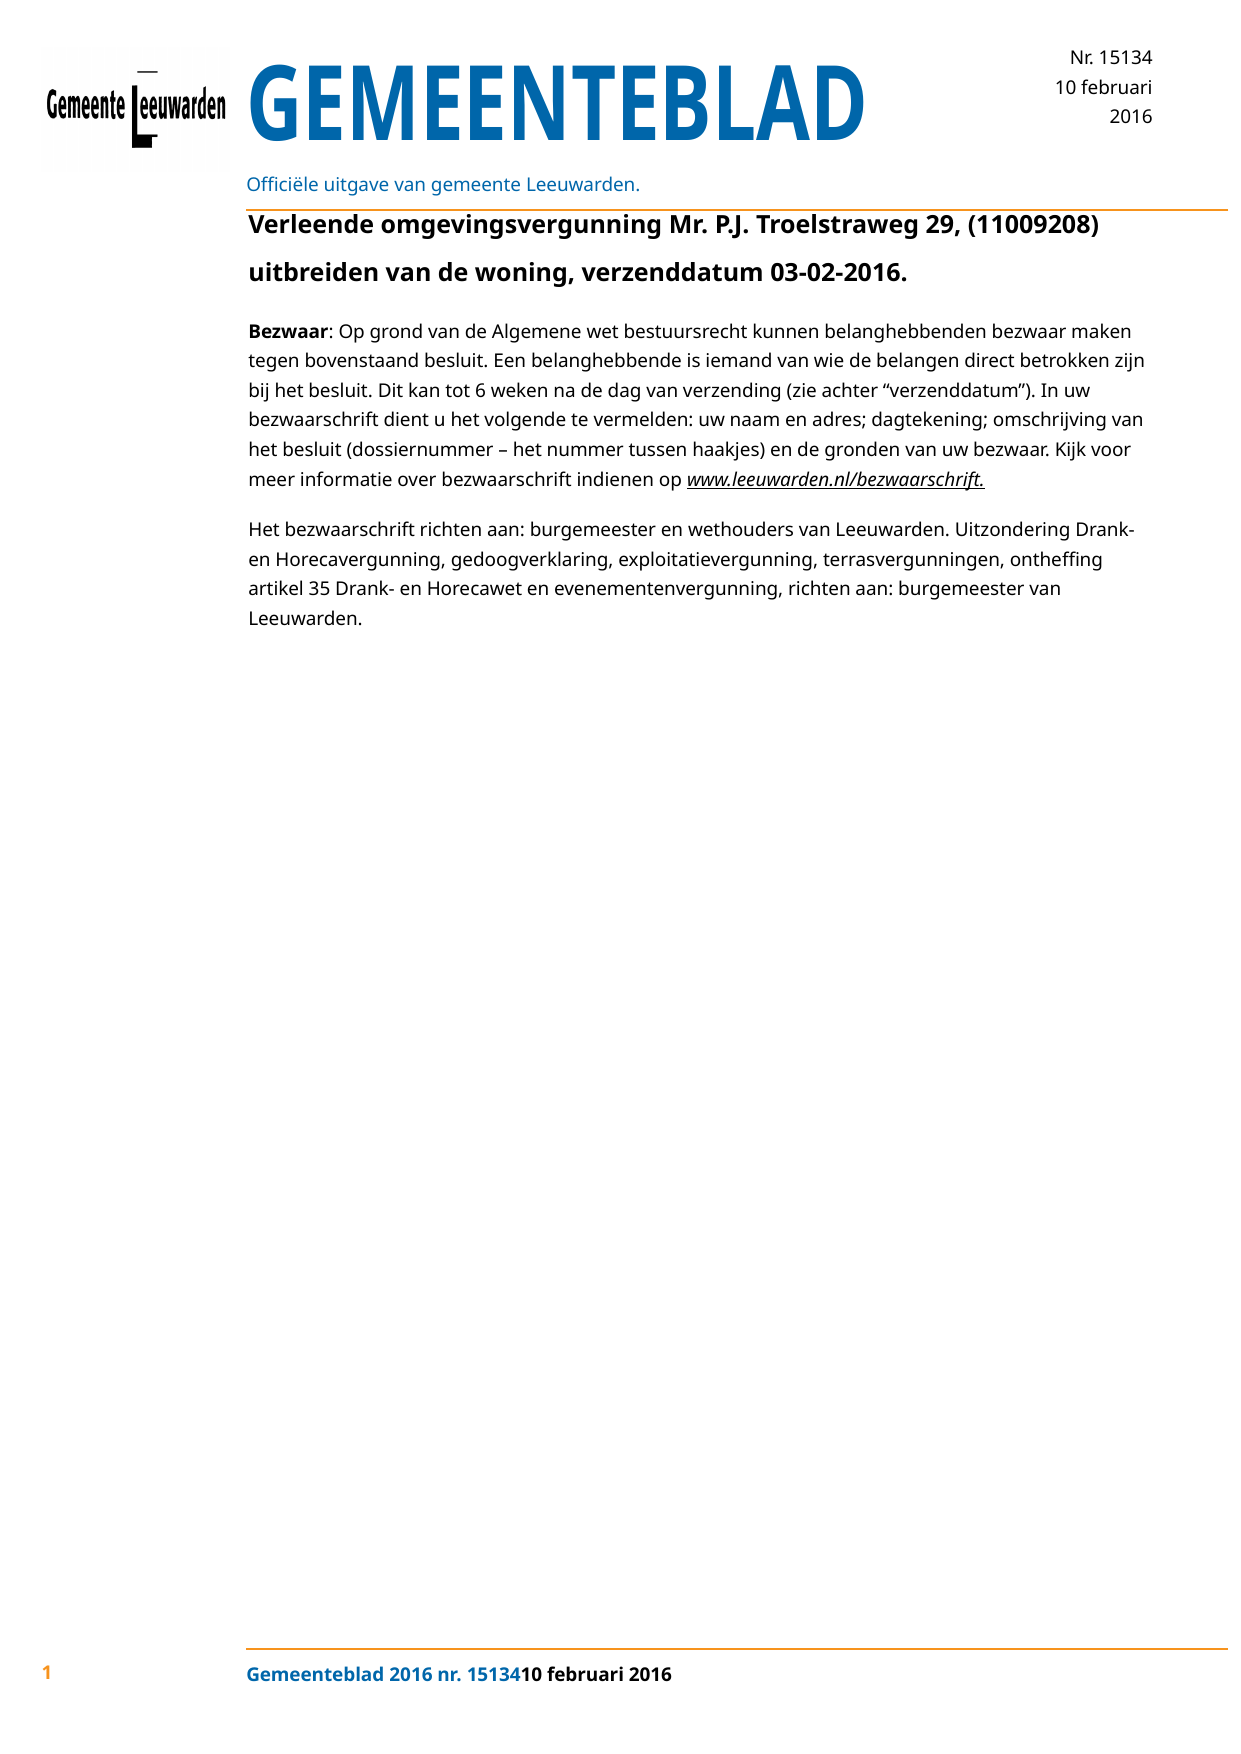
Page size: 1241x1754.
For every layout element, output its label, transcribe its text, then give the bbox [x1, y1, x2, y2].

text Verleende omgevingsvergunning Mr. P.J. Troelstraweg 29, (11009208) uitbreiden van de woning, verzenddatum 03-02-2016. [248, 211, 1152, 288]
text Het bezwaarschrift richten aan: burgemeester en wethouders van Leeuwarden. Uitzondering Drank- en Horecavergunning, gedoogverklaring, exploitatievergunning, terrasvergunningen, ontheffing artikel 35 Drank- en Horecawet en evenementenvergunning, richten aan: burgemeester van Leeuwarden. [248, 516, 1152, 631]
text Bezwaar: Op grond van de Algemene wet bestuursrecht kunnen belanghebbenden bezwaar maken tegen bovenstaand besluit. Een belanghebbende is iemand van wie de belangen direct betrokken zijn bij het besluit. Dit kan tot 6 weken na de dag van verzending (zie achter “verzenddatum”). In uw bezwaarschrift dient u het volgende te vermelden: uw naam en adres; dagtekening; omschrijving van het besluit (dossiernummer – het nummer tussen haakjes) en de gronden van uw bezwaar. Kijk voor meer informatie over bezwaarschrift indienen op www.leeuwarden.nl/bezwaarschrift. [248, 318, 1152, 492]
picture [41, 47, 231, 172]
